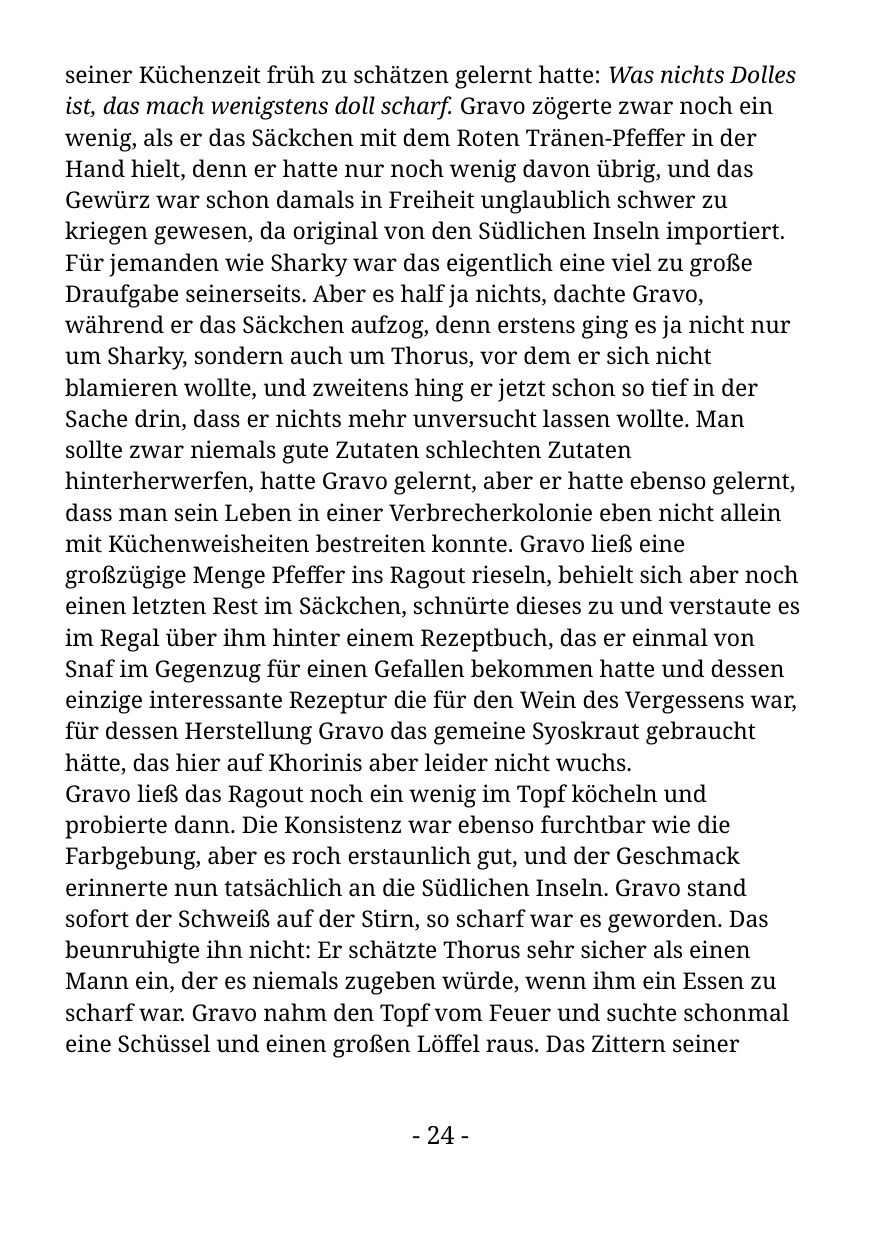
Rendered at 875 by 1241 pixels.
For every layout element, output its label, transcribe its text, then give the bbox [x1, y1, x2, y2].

text Gravo ließ das Ragout noch ein wenig im Topf köcheln und probierte dann. Die Konsistenz war ebenso furchtbar wie die Farbgebung, aber es roch erstaunlich gut, und der Geschmack erinnerte nun tatsächlich an die Südlichen Inseln. Gravo stand sofort der Schweiß auf der Stirn, so scharf war es geworden. Das beunruhigte ihn nicht: Er schätzte Thorus sehr sicher als einen Mann ein, der es niemals zugeben würde, wenn ihm ein Essen zu scharf war. Gravo nahm den Topf vom Feuer und suchte schonmal eine Schüssel und einen großen Löffel raus. Das Zittern seiner [65, 778, 809, 1059]
text seiner Küchenzeit früh zu schätzen gelernt hatte: Was nichts Dolles ist, das mach wenigstens doll scharf. Gravo zögerte zwar noch ein wenig, als er das Säckchen mit dem Roten Tränen-Pfeffer in der Hand hielt, denn er hatte nur noch wenig davon übrig, und das Gewürz war schon damals in Freiheit unglaublich schwer zu kriegen gewesen, da original von den Südlichen Inseln importiert. Für jemanden wie Sharky war das eigentlich eine viel zu große Draufgabe seinerseits. Aber es half ja nichts, dachte Gravo, während er das Säckchen aufzog, denn erstens ging es ja nicht nur um Sharky, sondern auch um Thorus, vor dem er sich nicht blamieren wollte, und zweitens hing er jetzt schon so tief in der Sache drin, dass er nichts mehr unversucht lassen wollte. Man sollte zwar niemals gute Zutaten schlechten Zutaten hinterherwerfen, hatte Gravo gelernt, aber er hatte ebenso gelernt, dass man sein Leben in einer Verbrecherkolonie eben nicht allein mit Küchenweisheiten bestreiten konnte. Gravo ließ eine großzügige Menge Pfeffer ins Ragout rieseln, behielt sich aber noch einen letzten Rest im Säckchen, schnürte dieses zu und verstaute es im Regal über ihm hinter einem Rezeptbuch, das er einmal von Snaf im Gegenzug für einen Gefallen bekommen hatte und dessen einzige interessante Rezeptur die für den Wein des Vergessens war, für dessen Herstellung Gravo das gemeine Syoskraut gebraucht hätte, das hier auf Khorinis aber leider nicht wuchs. [65, 59, 809, 778]
